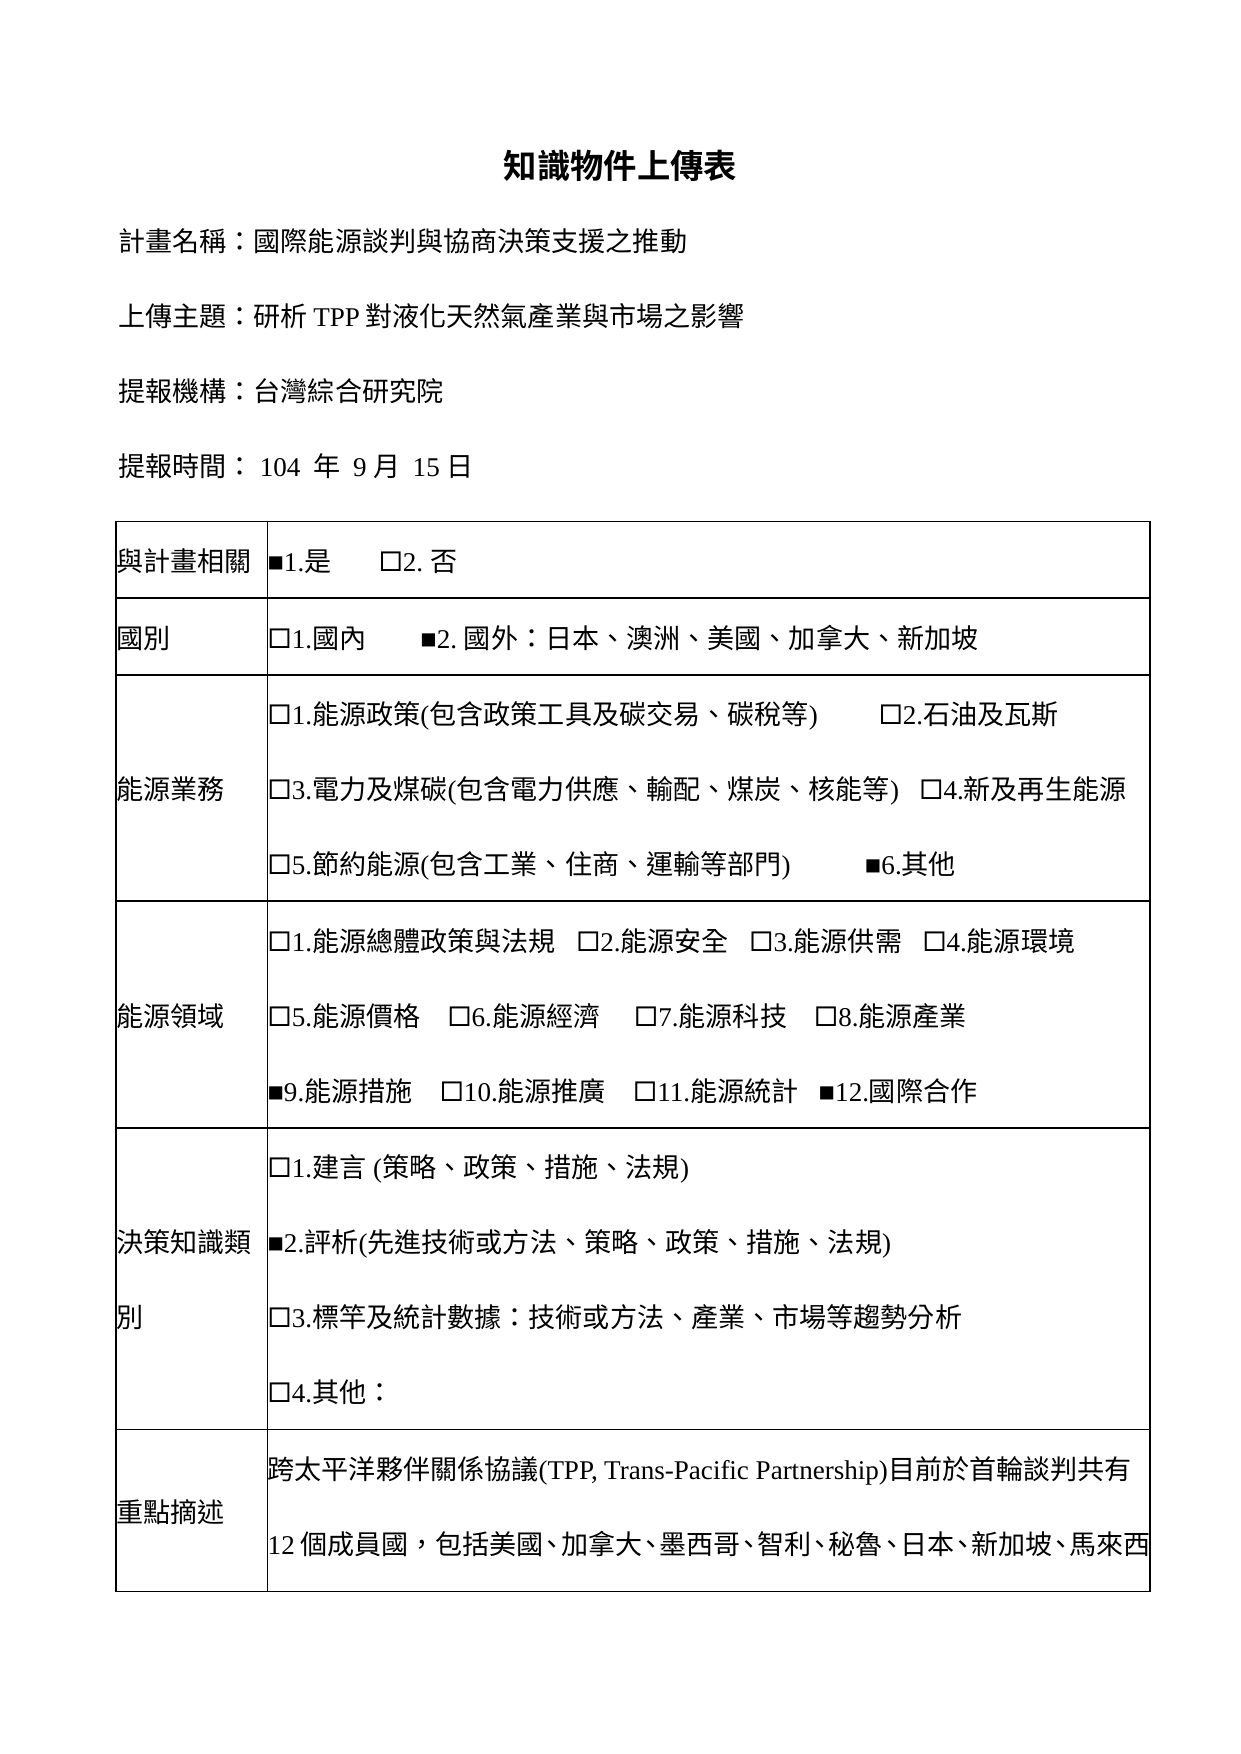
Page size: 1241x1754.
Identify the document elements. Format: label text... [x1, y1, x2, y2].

text 提報時間： 104 年 9 月 15 日 [118, 427, 1122, 502]
table_header ■1.是 2. 否 [268, 522, 1149, 597]
text 計畫名稱：國際能源談判與協商決策支援之推動 [118, 202, 1122, 277]
table_cell 國別 [117, 599, 267, 674]
text 提報機構：台灣綜合研究院 [118, 352, 1122, 427]
table_cell 決策知識類別 [117, 1129, 267, 1428]
text 上傳主題：研析TPP對液化天然氣產業與市場之影響 [118, 277, 1122, 352]
table_cell 1.能源總體政策與法規 2.能源安全 3.能源供需 4.能源環境 5.能源價格 6.能源經濟 7.能源科技 8.能源產業 ■9.能源措施 10.能源推廣 11.能源統計 ■12.國際合作 [268, 902, 1149, 1127]
table_cell 能源業務 [117, 676, 267, 900]
text 知識物件上傳表 [118, 127, 1122, 202]
table_cell 1.國內 ■2. 國外：日本、澳洲、美國、加拿大、新加坡 [268, 599, 1149, 674]
table_cell 1.建言 (策略、政策、措施、法規) ■2.評析(先進技術或方法、策略、政策、措施、法規) 3.標竿及統計數據：技術或方法、產業、市場等趨勢分析 4.其他： [268, 1129, 1149, 1428]
table_header 與計畫相關 [117, 522, 267, 597]
table_cell 能源領域 [117, 902, 267, 1127]
table_cell 跨太平洋夥伴關係協議(TPP, Trans-Pacific Partnership)目前於首輪談判共有12個成員國，包括美國、加拿大、墨西哥、智利、秘魯、日本、新加坡、馬來西 [268, 1430, 1149, 1591]
table_cell 重點摘述 [117, 1430, 267, 1591]
table_cell 1.能源政策(包含政策工具及碳交易、碳稅等) 2.石油及瓦斯 3.電力及煤碳(包含電力供應、輸配、煤炭、核能等) 4.新及再生能源 5.節約能源(包含工業、住商、運輸等部門) ■6.其他 [268, 676, 1149, 900]
